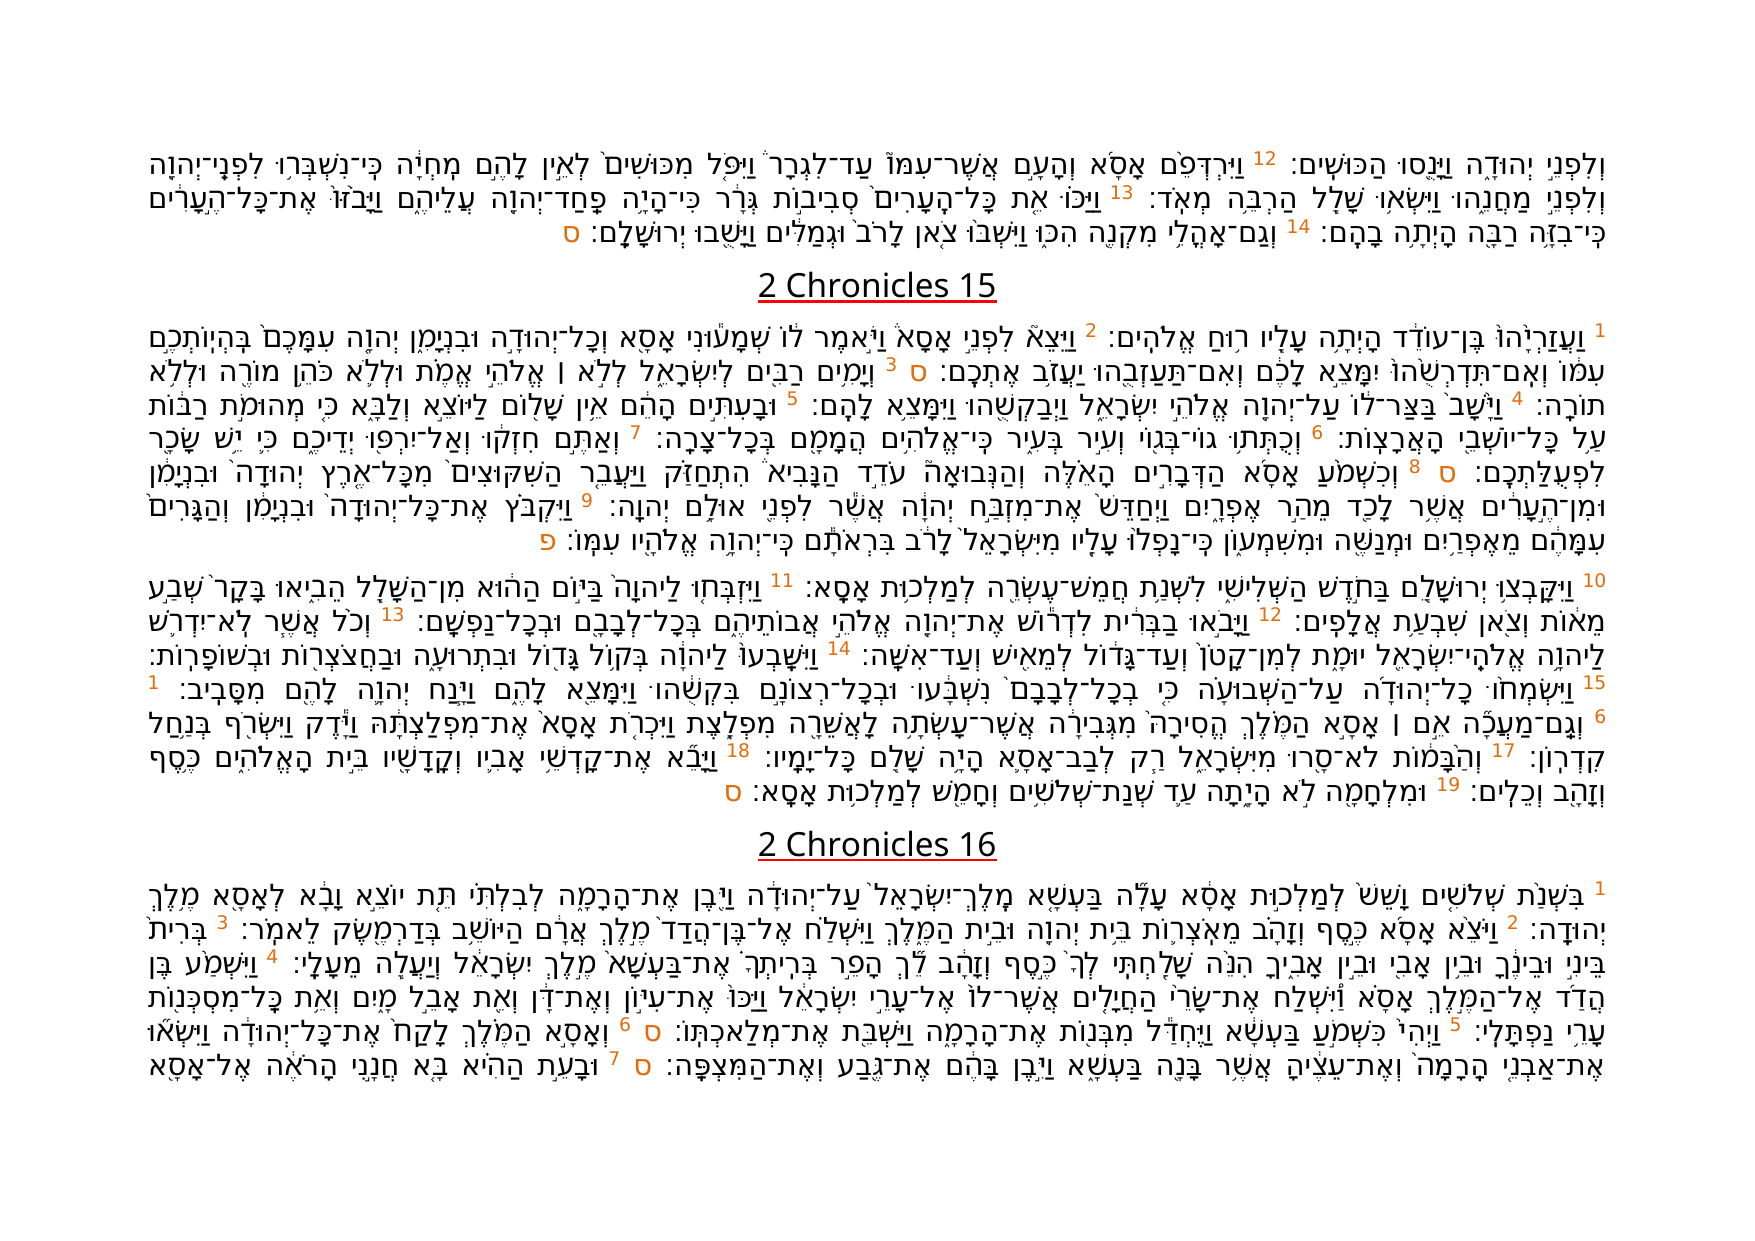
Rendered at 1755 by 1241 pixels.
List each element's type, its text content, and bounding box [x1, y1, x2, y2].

text 1 וַעֲזַרְיָ֙הוּ֙ בֶּן־עוֹדֵ֔ד הָיְתָ֥ה עָלָ֖יו ר֥וּחַ אֱלֹהִֽים׃ ‬‬‬2 וַיֵּצֵא֮ לִפְנֵ֣י אָסָא֒ וַיֹּ֣אמֶר ל֔וֹ שְׁמָע֕וּנִי אָסָ֖א וְכָל־יְהוּדָ֣ה וּבִנְיָמִ֑ן יְהוָ֤ה עִמָּכֶם֙ בִּֽהְיֽוֹתְכֶ֣ם עִמּ֔וֹ וְאִֽם־תִּדְרְשֻׁ֙הוּ֙ יִמָּצֵ֣א לָכֶ֔ם וְאִם־תַּעַזְבֻ֖הוּ יַעֲזֹ֥ב אֶתְכֶֽם׃ ס ‬‬3 וְיָמִ֥ים רַבִּ֖ים לְיִשְׂרָאֵ֑ל לְלֹ֣א ׀ אֱלֹהֵ֣י אֱמֶ֗ת וּלְלֹ֛א כֹּהֵ֥ן מוֹרֶ֖ה וּלְלֹ֥א תוֹרָֽה׃ ‬‬4 וַיָּ֙שָׁב֙ בַּצַּר־ל֔וֹ עַל־יְהוָ֖ה אֱלֹהֵ֣י יִשְׂרָאֵ֑ל וַיְבַקְשֻׁ֖הוּ וַיִּמָּצֵ֥א לָהֶֽם׃ ‬‬5 וּבָעִתִּ֣ים הָהֵ֔ם אֵ֥ין שָׁל֖וֹם לַיּוֹצֵ֣א וְלַבָּ֑א כִּ֚י מְהוּמֹ֣ת רַבּ֔וֹת עַ֥ל כָּל־יוֹשְׁבֵ֖י הָאֲרָצֽוֹת׃ ‬‬6 וְכֻתְּת֥וּ גוֹי־בְּג֖וֹי וְעִ֣יר בְּעִ֑יר כִּֽי־אֱלֹהִ֥ים הֲמָמָ֖ם בְּכָל־צָרָֽה׃ ‬‬7 וְאַתֶּ֣ם חִזְק֔וּ וְאַל־יִרְפּ֖וּ יְדֵיכֶ֑ם כִּ֛י יֵ֥שׁ שָׂכָ֖ר לִפְעֻלַּתְכֶֽם׃ ס ‬‬8 וְכִשְׁמֹ֨עַ אָסָ֜א הַדְּבָרִ֣ים הָאֵ֗לֶּה וְהַנְּבוּאָה֮ עֹדֵ֣ד הַנָּבִיא֒ הִתְחַזַּ֗ק וַיַּעֲבֵ֤ר הַשִּׁקּוּצִים֙ מִכָּל־אֶ֤רֶץ יְהוּדָה֙ וּבִנְיָמִ֔ן וּמִן־הֶ֣עָרִ֔ים אֲשֶׁ֥ר לָכַ֖ד מֵהַ֣ר אֶפְרָ֑יִם וַיְחַדֵּשׁ֙ אֶת־מִזְבַּ֣ח יְהוָ֔ה אֲשֶׁ֕ר לִפְנֵ֖י אוּלָ֥ם יְהוָֽה׃ ‬‬9 וַיִּקְבֹּ֗ץ אֶת־כָּל־יְהוּדָה֙ וּבִנְיָמִ֔ן וְהַגָּרִים֙ עִמָּהֶ֔ם מֵאֶפְרַ֥יִם וּמְנַשֶּׁ֖ה וּמִשִּׁמְע֑וֹן כִּֽי־נָפְל֨וּ עָלָ֤יו מִיִּשְׂרָאֵל֙ לָרֹ֔ב בִּרְאֹתָ֕ם כִּֽי־יְהוָ֥ה אֱלֹהָ֖יו עִמּֽוֹ׃ פ ‬‬‬‬‬‬‬‬‬‬ [148, 320, 1606, 558]
text 7 וַיְהִ֣י לְאָסָ֗א חַיִל֮ נֹשֵׂ֣א צִנָּ֣ה וָרֹמַח֒ מִֽיהוּדָה֙ שְׁלֹ֣שׁ מֵא֣וֹת אֶ֔לֶף ס וּמִבִּנְיָמִ֗ן נֹשְׂאֵ֤י מָגֵן֙ וְדֹ֣רְכֵי קֶ֔שֶׁת מָאתַ֥יִם וּשְׁמוֹנִ֖ים אָ֑לֶף כָּל־אֵ֖לֶּה גִּבּ֥וֹרֵי חָֽיִל׃ ‬‬8 וַיֵּצֵ֨א אֲלֵיהֶ֜ם זֶ֣רַח הַכּוּשִׁ֗י בְּחַ֙יִל֙ אֶ֣לֶף אֲלָפִ֔ים וּמַרְכָּב֖וֹת שְׁלֹ֣שׁ מֵא֑וֹת וַיָּבֹ֖א עַד־מָרֵשָֽׁה׃ ‬‬9 וַיֵּצֵ֥א אָסָ֖א לְפָנָ֑יו וַיַּֽעַרְכוּ֙ מִלְחָמָ֔ה בְּגֵ֥יא צְפַ֖תָה לְמָרֵשָֽׁה׃ ‬‬10 וַיִּקְרָ֨א אָסָ֜א אֶל־יְהוָ֣ה אֱלֹהָיו֮ וַיֹּאמַר֒ יְהוָ֗ה אֵֽין־עִמְּךָ֤ לַעְזוֹר֙ בֵּ֥ין רַב֙ לְאֵ֣ין כֹּ֔חַ עָזְרֵ֜נוּ יְהוָ֤ה אֱלֹהֵ֙ינוּ֙ כִּֽי־עָלֶ֣יךָ נִשְׁעַ֔נּוּ וּבְשִׁמְךָ֣ בָ֔אנוּ עַל־הֶהָמ֖וֹן הַזֶּ֑ה יְהוָ֤ה אֱלֹהֵ֙ינוּ֙ אַ֔תָּה אַל־יַעְצֹ֥ר עִמְּךָ֖ אֱנֽוֹשׁ׃ ס ‬‬11 וַיִּגֹּ֤ף יְהוָה֙ אֶת־הַכּוּשִׁ֔ים לִפְנֵ֥י אָסָ֖א וְלִפְנֵ֣י יְהוּדָ֑ה וַיָּנֻ֖סוּ הַכּוּשִֽׁים׃ ‬‬12 וַיִּרְדְּפֵ֨ם אָסָ֜א וְהָעָ֣ם אֲשֶׁר־עִמּוֹ֮ עַד־לִגְרָר֒ וַיִּפֹּ֤ל מִכּוּשִׁים֙ לְאֵ֣ין לָהֶ֣ם מִֽחְיָ֔ה כִּֽי־נִשְׁבְּר֥וּ לִפְנֵֽי־יְהוָ֖ה וְלִפְנֵ֣י מַחֲנֵ֑הוּ וַיִּשְׂא֥וּ שָׁלָ֖ל הַרְבֵּ֥ה מְאֹֽד׃ ‬‬13 וַיַּכּ֗וּ אֵ֤ת כָּל־הֶֽעָרִים֙ סְבִיב֣וֹת גְּרָ֔ר כִּי־הָיָ֥ה פַֽחַד־יְהוָ֖ה עֲלֵיהֶ֑ם וַיָּבֹ֙זּוּ֙ אֶת־כָּל־הֶ֣עָרִ֔ים כִּֽי־בִזָּ֥ה רַבָּ֖ה הָיְתָ֥ה בָהֶֽם׃ ‬‬14 וְגַם־אָהֳלֵ֥י מִקְנֶ֖ה הִכּ֑וּ וַיִּשְׁבּ֨וּ צֹ֤אן לָרֹב֙ וּגְמַלִּ֔ים וַיָּשֻׁ֖בוּ יְרוּשָׁלָֽ͏ִם׃ ס ‬‬‬‬‬‬‬‬‬‬ [148, 148, 1606, 249]
text 1 בִּשְׁנַ֨ת שְׁלֹשִׁ֤ים וָשֵׁשׁ֙ לְמַלְכ֣וּת אָסָ֔א עָלָ֞ה בַּעְשָׁ֤א מֶֽלֶךְ־יִשְׂרָאֵל֙ עַל־יְהוּדָ֔ה וַיִּ֖בֶן אֶת־הָרָמָ֑ה לְבִלְתִּ֗י תֵּ֚ת יוֹצֵ֣א וָבָ֔א לְאָסָ֖א מֶ֥לֶךְ יְהוּדָֽה׃ 2 וַיֹּצֵ֨א אָסָ֜א כֶּ֣סֶף וְזָהָ֗ב מֵאֹֽצְר֛וֹת בֵּ֥ית יְהוָ֖ה וּבֵ֣ית הַמֶּ֑לֶךְ וַיִּשְׁלַ֗ח אֶל־בֶּן־הֲדַד֙ מֶ֣לֶךְ אֲרָ֔ם הַיּוֹשֵׁ֥ב בְּדַרְמֶ֖שֶׂק לֵאמֹֽר׃ ‬‬3 בְּרִית֙ בֵּינִ֣י וּבֵינֶ֔ךָ וּבֵ֥ין אָבִ֖י וּבֵ֣ין אָבִ֑יךָ הִנֵּ֨ה שָׁלַ֤חְתִּֽי לְךָ֙ כֶּ֣סֶף וְזָהָ֔ב לֵ֞ךְ הָפֵ֣ר בְּרִֽיתְךָ֗ אֶת־בַּעְשָׁא֙ מֶ֣לֶךְ יִשְׂרָאֵ֔ל וְיַעֲלֶ֖ה מֵעָלָֽי׃ ‬‬4 וַיִּשְׁמַ֨ע בֶּן הֲדַ֜ד אֶל־הַמֶּ֣לֶךְ אָסָ֗א וַ֠יִּשְׁלַח אֶת־שָׂרֵ֨י הַחֲיָלִ֤ים אֲשֶׁר־לוֹ֙ אֶל־עָרֵ֣י יִשְׂרָאֵ֔ל וַיַּכּוּ֙ אֶת־עִיּ֣וֹן וְאֶת־דָּ֔ן וְאֵ֖ת אָבֵ֣ל מָ֑יִם וְאֵ֥ת כָּֽל־מִסְכְּנ֖וֹת עָרֵ֥י נַפְתָּלִֽי׃ ‬‬5 וַיְהִי֙ כִּשְׁמֹ֣עַ בַּעְשָׁ֔א וַיֶּחְדַּ֕ל מִבְּנ֖וֹת אֶת־הָרָמָ֑ה וַיַּשְׁבֵּ֖ת אֶת־מְלַאכְתּֽוֹ׃ ס ‬‬6 וְאָסָ֣א הַמֶּ֗לֶךְ לָקַח֙ אֶת־כָּל־יְהוּדָ֔ה וַיִּשְׂא֞וּ אֶת־אַבְנֵ֤י הָֽרָמָה֙ וְאֶת־עֵצֶ֔יהָ אֲשֶׁ֥ר בָּנָ֖ה בַּעְשָׁ֑א וַיִּ֣בֶן בָּהֶ֔ם אֶת־גֶּ֖בַע וְאֶת־הַמִּצְפָּֽה׃ ס ‬‬7 וּבָעֵ֣ת הַהִ֗יא בָּ֚א חֲנָ֣נִי הָרֹאֶ֔ה אֶל־אָסָ֖א מֶ֣לֶךְ יְהוּדָ֑ה וַיֹּ֣אמֶר אֵלָ֗יו בְּהִשָּׁ֨עֶנְךָ֜ עַל־מֶ֤לֶךְ אֲרָם֙ וְלֹ֤א נִשְׁעַ֙נְתָּ֙ עַל־יְהוָ֣ה אֱלֹהֶ֔יךָ עַל־כֵּ֗ן נִמְלַ֛ט חֵ֥יל מֶֽלֶךְ־אֲרָ֖ם מִיָּדֶֽךָ׃ ‬‬8 הֲלֹ֧א הַכּוּשִׁ֣ים וְהַלּוּבִ֗ים הָי֨וּ לְחַ֧יִל ׀ לָרֹ֛ב לְרֶ֥כֶב וּלְפָרָשִׁ֖ים לְהַרְבֵּ֣ה מְאֹ֑ד וּבְהִשָּֽׁעֶנְךָ֥ עַל־יְהוָ֖ה נְתָנָ֥ם בְּיָדֶֽךָ׃ ‬‬9 כִּ֣י יְהוָ֗ה עֵינָ֞יו מְשֹׁטְט֤וֹת בְּכָל־הָאָ֙רֶץ֙ לְ֠הִתְחַזֵּק עִם־לְבָבָ֥ם שָׁלֵ֛ם אֵלָ֖יו נִסְכַּ֣לְתָּ עַל־זֹ֑את כִּ֣י מֵעַ֔תָּה יֵ֥שׁ עִמְּךָ֖ מִלְחָמֽוֹת׃ ‬‬10 וַיִּכְעַ֨ס אָסָ֜א אֶל־הָרֹאֶ֗ה וַֽיִּתְּנֵ֙הוּ֙ בֵּ֣ית הַמַּהְפֶּ֔כֶת כִּֽי־בְזַ֥עַף עִמּ֖וֹ עַל־זֹ֑את וַיְרַצֵּ֥ץ אָסָ֛א מִן־הָעָ֖ם בָּעֵ֥ת הַהִֽיא׃ ‬‬11 וְהִנֵּה֙ דִּבְרֵ֣י אָסָ֔א הָרִאשׁוֹנִ֖ים וְהָאַחֲרוֹנִ֑ים הִנָּ֤ם כְּתוּבִים֙ עַל־סֵ֣פֶר הַמְּלָכִ֔ים לִיהוּדָ֖ה וְיִשְׂרָאֵֽל׃ ‬‬12 וַיֶּחֱלֶ֣א אָסָ֡א בִּשְׁנַת֩ שְׁלוֹשִׁ֨ים וָתֵ֤שַׁע לְמַלְכוּתוֹ֙ בְּרַגְלָ֔יו עַד־לְמַ֖עְלָה חָלְי֑וֹ וְגַם־בְּחָלְיוֹ֙ לֹא־דָרַ֣שׁ אֶת־יְהוָ֔ה כִּ֖י בָּרֹפְאִֽים׃ ‬‬13 וַיִּשְׁכַּ֥ב אָסָ֖א עִם־אֲבֹתָ֑יו וַיָּ֕מָת בִּשְׁנַ֛ת אַרְבָּעִ֥ים וְאַחַ֖ת לְמָלְכֽוֹ׃ ‬‬14 וַיִּקְבְּרֻ֣הוּ בְקִבְרֹתָ֗יו אֲשֶׁ֣ר כָּֽרָה־לוֹ֮ בְּעִ֣יר דָּוִיד֒ וַיַּשְׁכִּיבֻ֗הוּ בַּמִּשְׁכָּב֙ אֲשֶׁ֤ר מִלֵּא֙ בְּשָׂמִ֣ים וּזְנִ֔ים מְרֻקָּחִ֖ים בְּמִרְקַ֣חַת מַעֲשֶׂ֑ה וַיִּשְׂרְפוּ־ל֥וֹ שְׂרֵפָ֖ה גְּדוֹלָ֥ה עַד־לִמְאֹֽד׃ פ ‬‬‬‬‬‬‬‬‬‬‬‬‬‬‬ [148, 878, 1606, 1082]
text 10 וַיִּקָּבְצ֥וּ יְרוּשָׁלַ֖͏ִם בַּחֹ֣דֶשׁ הַשְּׁלִישִׁ֑י לִשְׁנַ֥ת חֲמֵשׁ־עֶשְׂרֵ֖ה לְמַלְכ֥וּת אָסָֽא׃ ‬‬11 וַיִּזְבְּח֤וּ לַיהוָה֙ בַּיּ֣וֹם הַה֔וּא מִן־הַשָּׁלָ֖ל הֵבִ֑יאוּ בָּקָר֙ שְׁבַ֣ע מֵא֔וֹת וְצֹ֖אן שִׁבְעַ֥ת אֲלָפִֽים׃ ‬‬12 וַיָּבֹ֣אוּ בַבְּרִ֔ית לִדְר֕וֹשׁ אֶת־יְהוָ֖ה אֱלֹהֵ֣י אֲבוֹתֵיהֶ֑ם בְּכָל־לְבָבָ֖ם וּבְכָל־נַפְשָֽׁם׃ ‬‬13 וְכֹ֨ל אֲשֶׁ֧ר לֹֽא־יִדְרֹ֛שׁ לַיהוָ֥ה אֱלֹהֵֽי־יִשְׂרָאֵ֖ל יוּמָ֑ת לְמִן־קָטֹן֙ וְעַד־גָּד֔וֹל לְמֵאִ֖ישׁ וְעַד־אִשָּֽׁה׃ ‬‬14 וַיִּשָּֽׁבְעוּ֙ לַיהוָ֔ה בְּק֥וֹל גָּד֖וֹל וּבִתְרוּעָ֑ה וּבַחֲצֹצְר֖וֹת וּבְשׁוֹפָרֽוֹת׃ ‬‬15 וַיִּשְׂמְח֨וּ כָל־יְהוּדָ֜ה עַל־הַשְּׁבוּעָ֗ה כִּ֤י בְכָל־לְבָבָם֙ נִשְׁבָּ֔עוּ וּבְכָל־רְצוֹנָ֣ם בִּקְשֻׁ֔הוּ וַיִּמָּצֵ֖א לָהֶ֑ם וַיָּ֧נַח יְהוָ֛ה לָהֶ֖ם מִסָּבִֽיב׃ ‬‬16 וְגַֽם־מַעֲכָ֞ה אֵ֣ם ׀ אָסָ֣א הַמֶּ֗לֶךְ הֱסִירָהּ֙ מִגְּבִירָ֔ה אֲשֶׁר־עָשְׂתָ֥ה לָאֲשֵׁרָ֖ה מִפְלָ֑צֶת וַיִּכְרֹ֤ת אָסָא֙ אֶת־מִפְלַצְתָּ֔הּ וַיָּ֕דֶק וַיִּשְׂרֹ֖ף בְּנַ֥חַל קִדְרֽוֹן׃ ‬‬17 וְהַ֨בָּמ֔וֹת לֹא־סָ֖רוּ מִיִּשְׂרָאֵ֑ל רַ֧ק לְבַב־אָסָ֛א הָיָ֥ה שָׁלֵ֖ם כָּל־יָמָֽיו׃ ‬‬18 וַיָּבֵ֞א אֶת־קָדְשֵׁ֥י אָבִ֛יו וְקָֽדָשָׁ֖יו בֵּ֣ית הָאֱלֹהִ֑ים כֶּ֥סֶף וְזָהָ֖ב וְכֵלִֽים׃ ‬‬19 וּמִלְחָמָ֖ה לֹ֣א הָיָ֑תָה עַ֛ד שְׁנַת־שְׁלֹשִׁ֥ים וְחָמֵ֖שׁ לְמַלְכ֥וּת אָסָֽא׃ ס ‬‬‬‬‬‬‬‬‬‬‬‬ [148, 570, 1606, 808]
text 2 Chronicles 15 [148, 262, 1606, 307]
text 2 Chronicles 16 [148, 820, 1606, 866]
